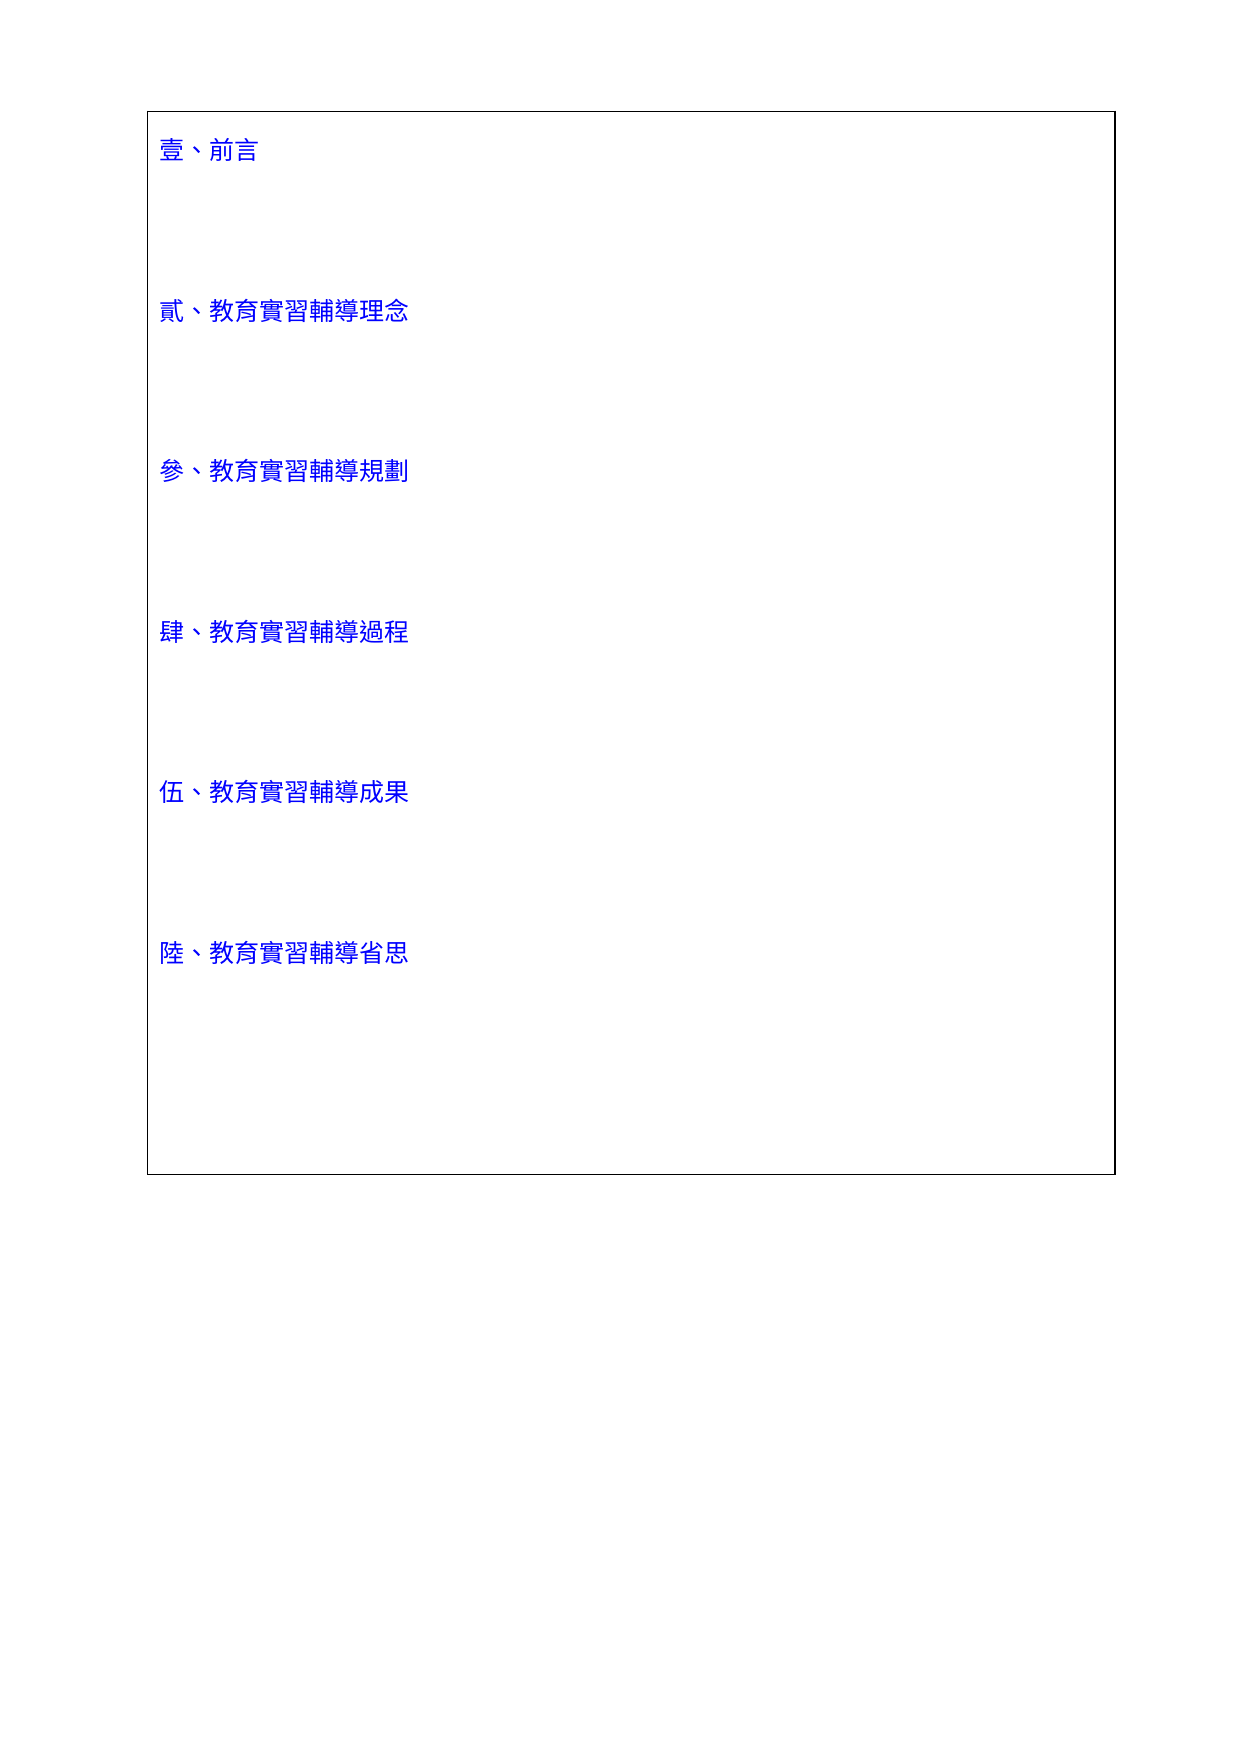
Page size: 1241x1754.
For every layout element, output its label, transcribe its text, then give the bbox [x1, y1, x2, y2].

table_cell 壹、前言 貳、教育實習輔導理念 參、教育實習輔導規劃 肆、教育實習輔導過程 伍、教育實習輔導成果 陸、教育實習輔導省思 [148, 112, 1114, 1174]
